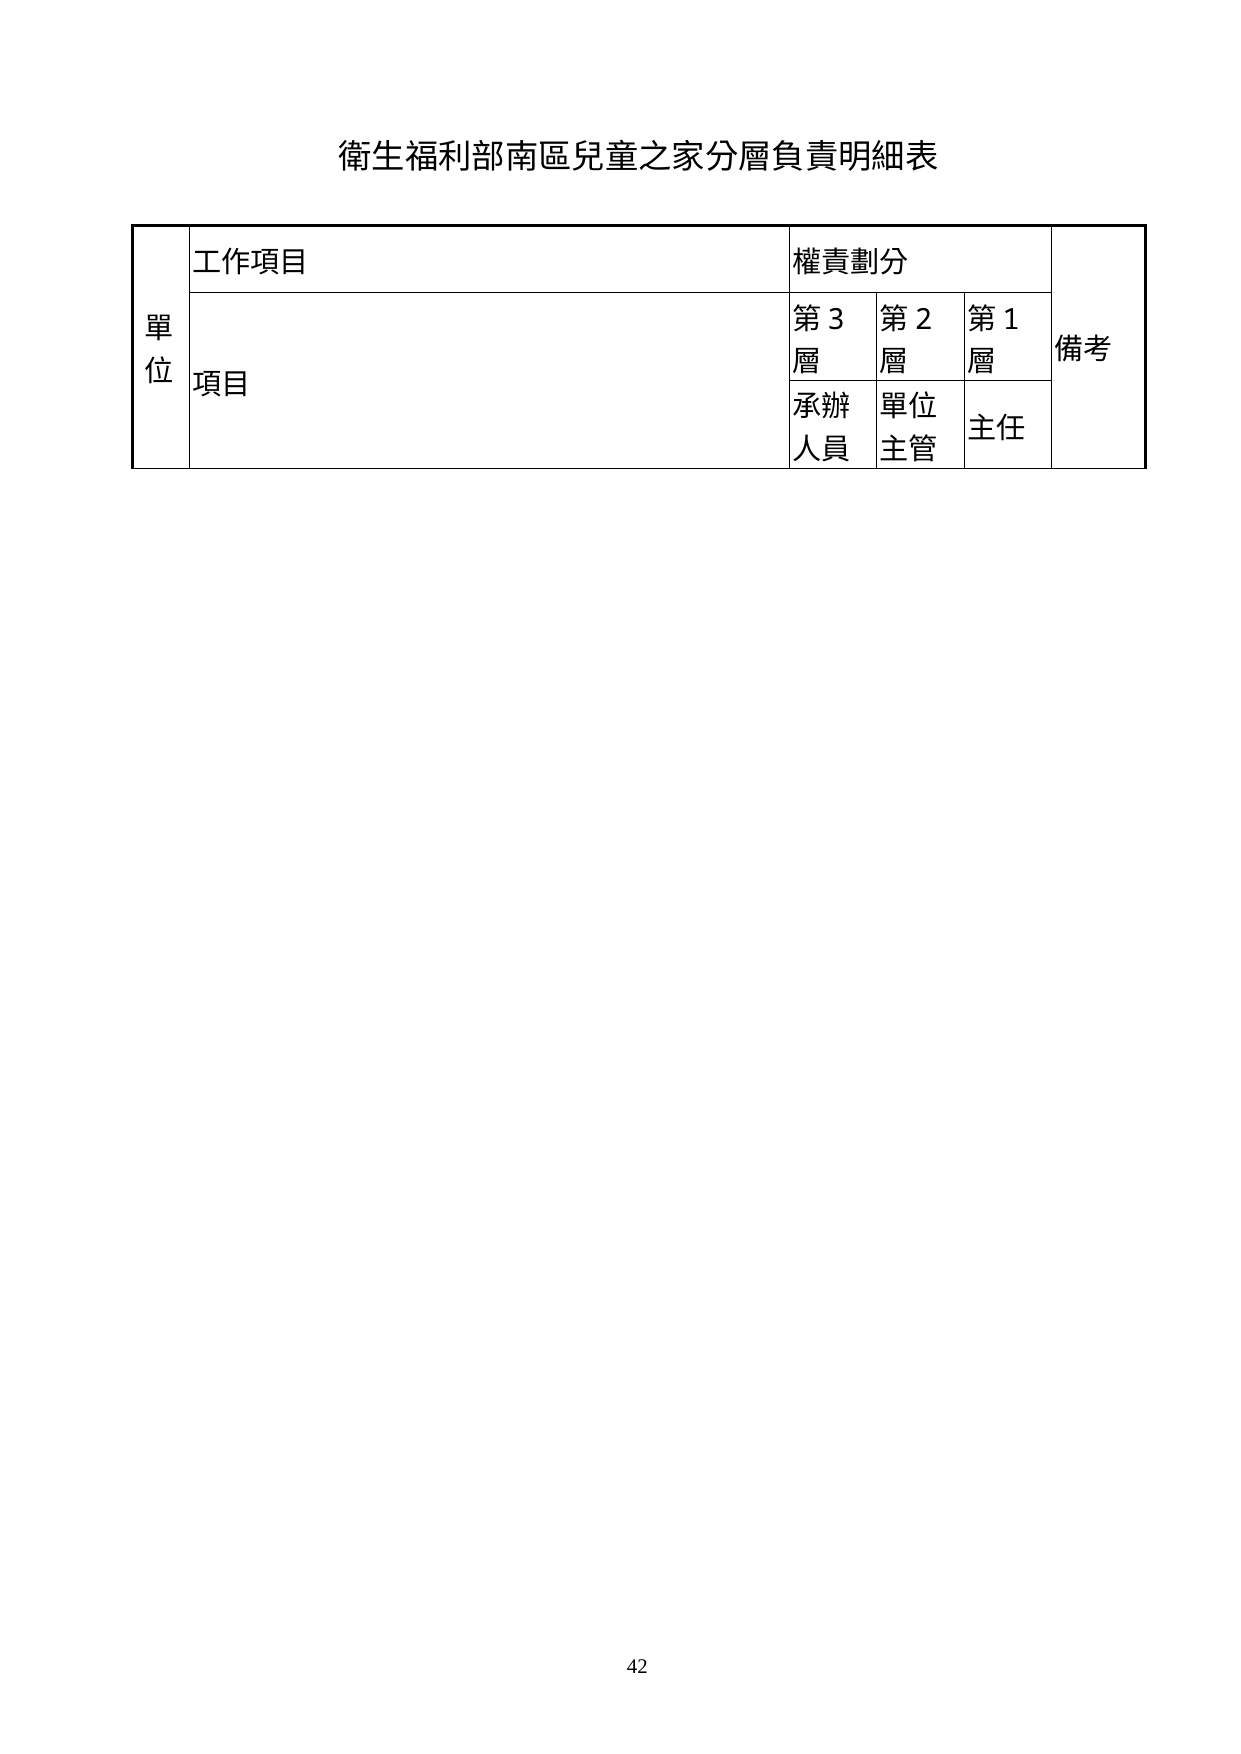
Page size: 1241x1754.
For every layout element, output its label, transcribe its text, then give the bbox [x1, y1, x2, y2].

table_cell 第2層 [877, 293, 964, 380]
table_header 單 位 [134, 227, 189, 468]
table_header 備考 [1052, 227, 1144, 468]
table_cell 承辦 人員 [790, 381, 876, 468]
table_header 權責劃分 [790, 227, 1051, 292]
text 衛生福利部南區兒童之家分層負責明細表 [132, 130, 1144, 178]
table_cell 第3層 [790, 293, 876, 380]
table_cell 項目 [190, 293, 789, 468]
table_cell 單位 主管 [877, 381, 964, 468]
table_header 工作項目 [190, 227, 789, 292]
table_cell 主任 [965, 381, 1051, 468]
table_cell 第1層 [965, 293, 1051, 380]
